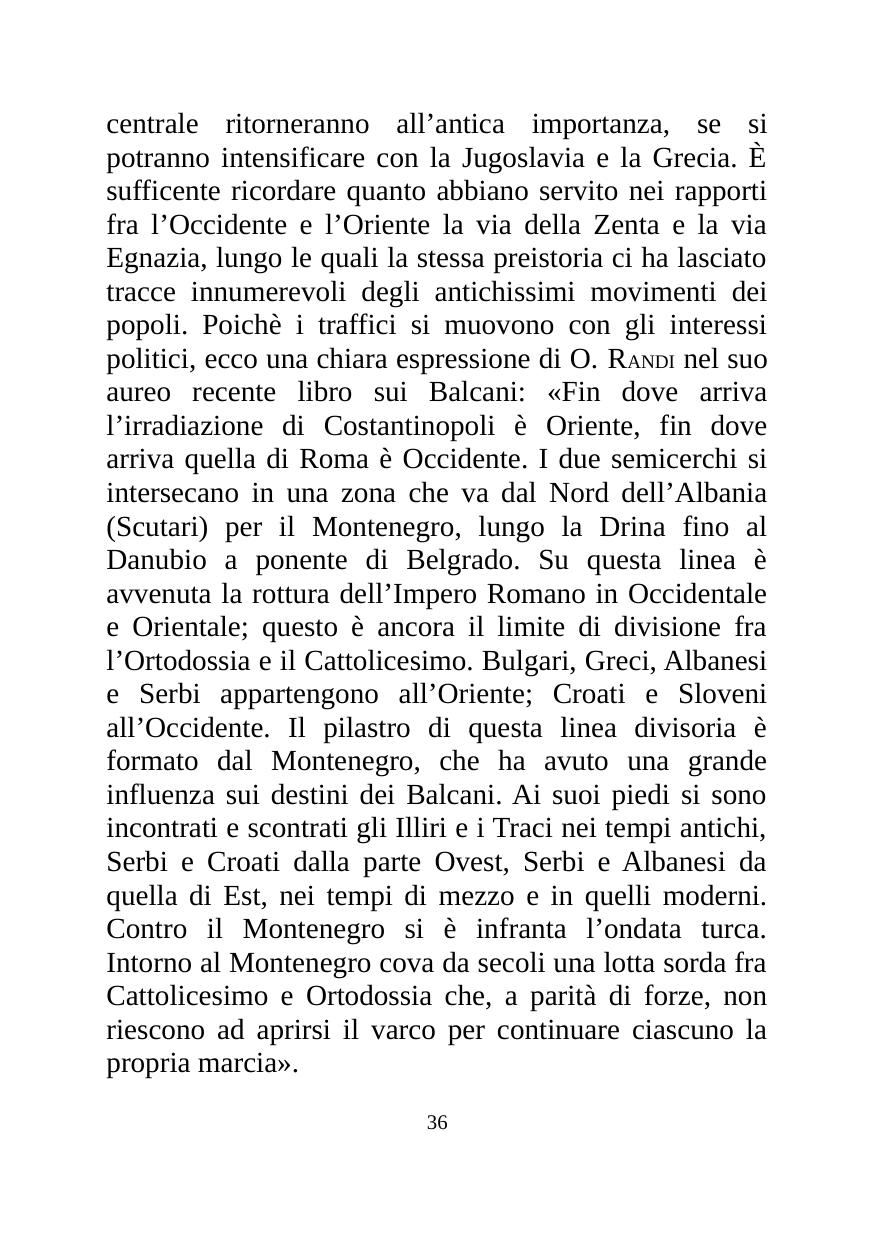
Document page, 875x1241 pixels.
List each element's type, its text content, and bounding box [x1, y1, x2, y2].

text centrale ritorneranno all’antica importanza, se si potranno intensificare con la Jugoslavia e la Grecia. È sufficente ricordare quanto abbiano servito nei rapporti fra l’Occidente e l’Oriente la via della Zenta e la via Egnazia, lungo le quali la stessa preistoria ci ha lasciato tracce innumerevoli degli antichissimi movimenti dei popoli. Poichè i traffici si muovono con gli interessi politici, ecco una chiara espressione di O. Randi nel suo aureo recente libro sui Balcani: «Fin dove arriva l’irradiazione di Costantinopoli è Oriente, fin dove arriva quella di Roma è Occidente. I due semicerchi si intersecano in una zona che va dal Nord dell’Albania (Scutari) per il Montenegro, lungo la Drina fino al Danubio a ponente di Belgrado. Su questa linea è avvenuta la rottura dell’Impero Romano in Occidentale e Orientale; questo è ancora il limite di divisione fra l’Ortodossia e il Cattolicesimo. Bulgari, Greci, Albanesi e Serbi appartengono all’Oriente; Croati e Sloveni all’Occidente. Il pilastro di questa linea divisoria è formato dal Montenegro, che ha avuto una grande influenza sui destini dei Balcani. Ai suoi piedi si sono incontrati e scontrati gli Illiri e i Traci nei tempi antichi, Serbi e Croati dalla parte Ovest, Serbi e Albanesi da quella di Est, nei tempi di mezzo e in quelli moderni. Contro il Montenegro si è infranta l’ondata turca. Intorno al Montenegro cova da secoli una lotta sorda fra Cattolicesimo e Ortodossia che, a parità di forze, non riescono ad aprirsi il varco per continuare ciascuno la propria marcia». [106, 106, 768, 1079]
